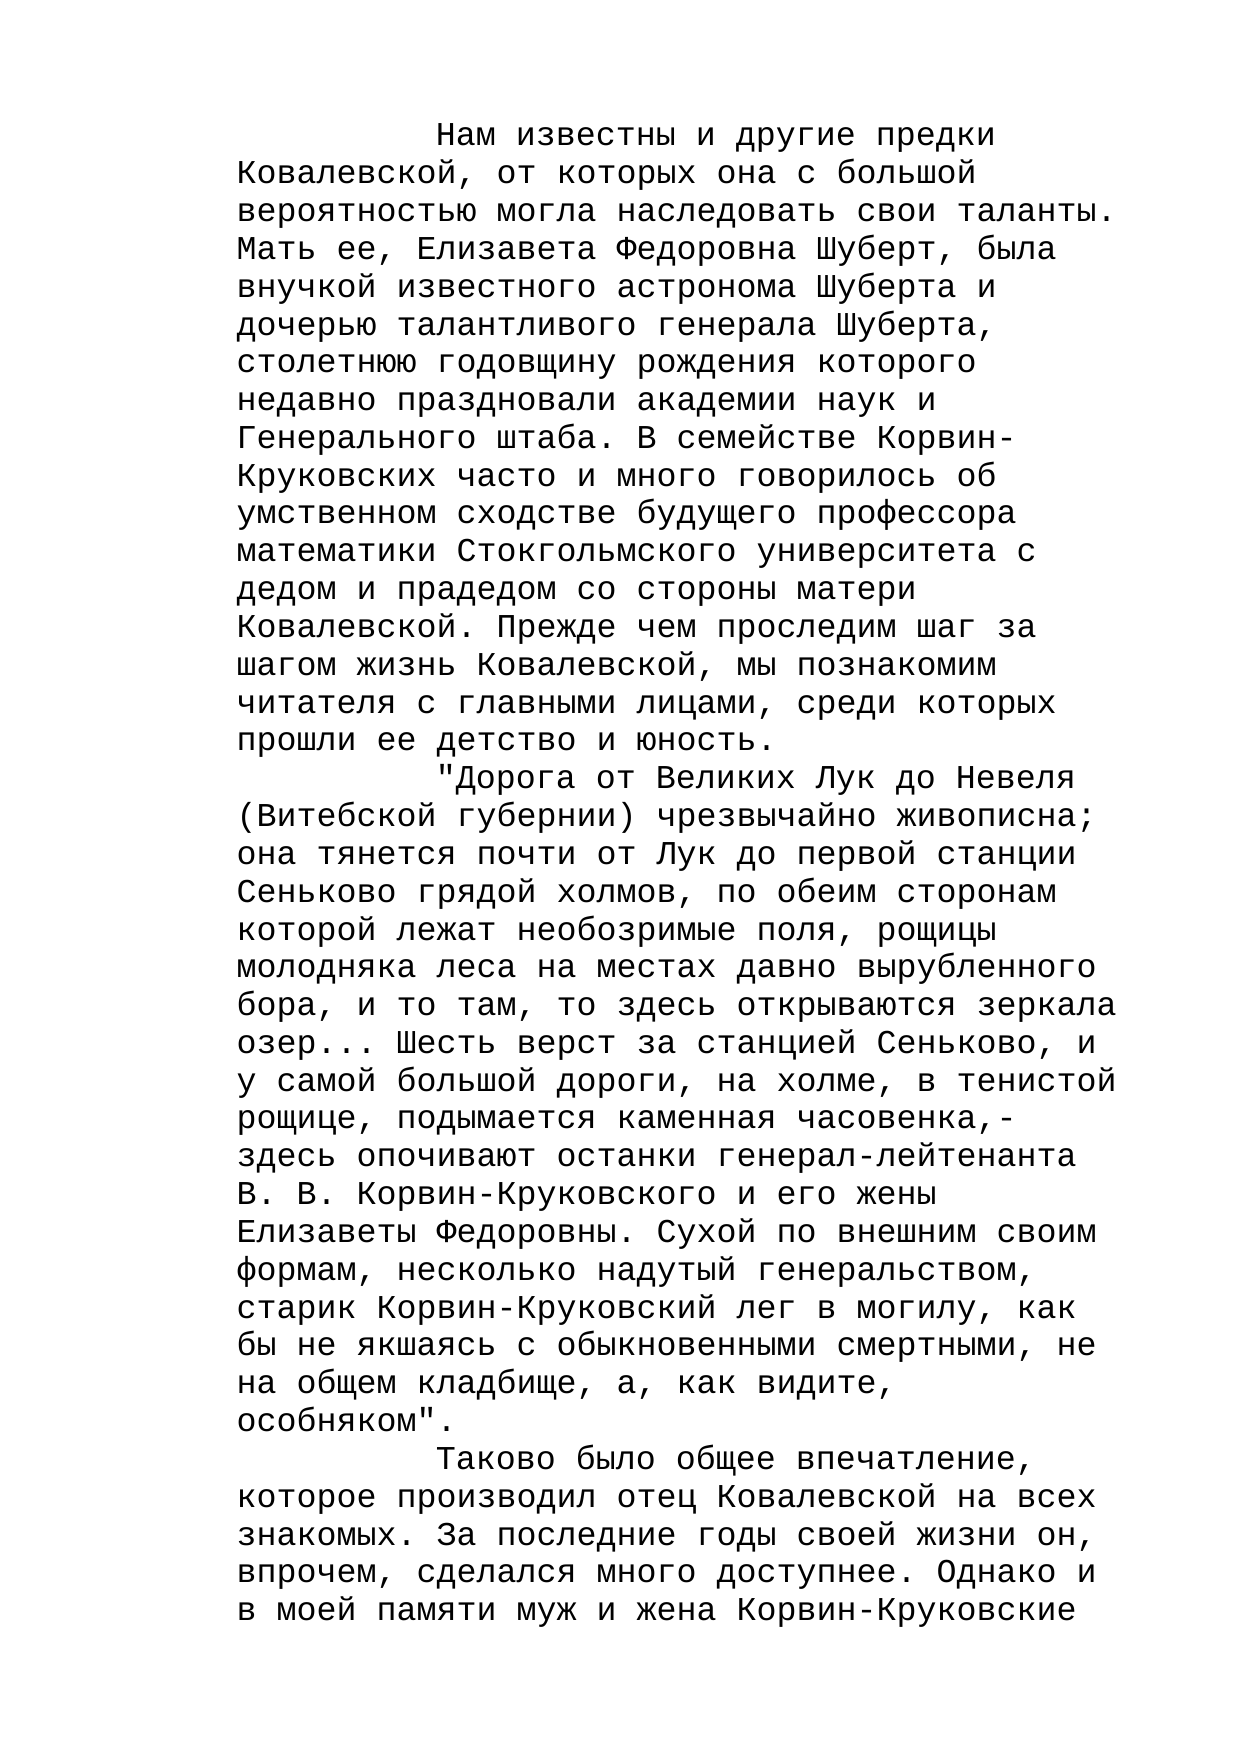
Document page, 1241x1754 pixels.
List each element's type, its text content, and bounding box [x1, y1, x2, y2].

text Нам известны и другие предки Ковалевской, от которых она с большой вероятностью могла наследовать свои таланты. Мать ее, Елизавета Федоровна Шуберт, была внучкой известного астронома Шуберта и дочерью талантливого генерала Шуберта, столетнюю годовщину рождения которого недавно праздновали академии наук и Генерального штаба. В семействе Корвин-Круковских часто и много говорилось об умственном сходстве будущего профессора математики Стокгольмского университета с дедом и прадедом со стороны матери Ковалевской. Прежде чем проследим шаг за шагом жизнь Ковалевской, мы познакомим читателя с главными лицами, среди которых прошли ее детство и юность. [236, 118, 1122, 761]
text Таково было общее впечатление, которое производил отец Ковалевской на всех знакомых. За последние годы своей жизни он, впрочем, сделался много доступнее. Однако и в моей памяти муж и жена Корвин-Круковские [236, 1442, 1122, 1631]
text "Дорога от Великих Лук до Невеля (Витебской губернии) чрезвычайно живописна; она тянется почти от Лук до первой станции Сеньково грядой холмов, по обеим сторонам которой лежат необозримые поля, рощицы молодняка леса на местах давно вырубленного бора, и то там, то здесь открываются зеркала озер... Шесть верст за станцией Сеньково, и у самой большой дороги, на холме, в тенистой рощице, подымается каменная часовенка,- здесь опочивают останки генерал-лейтенанта В. В. Корвин-Круковского и его жены Елизаветы Федоровны. Сухой по внешним своим формам, несколько надутый генеральством, старик Корвин-Круковский лег в могилу, как бы не якшаясь с обыкновенными смертными, не на общем кладбище, а, как видите, особняком". [236, 761, 1122, 1442]
